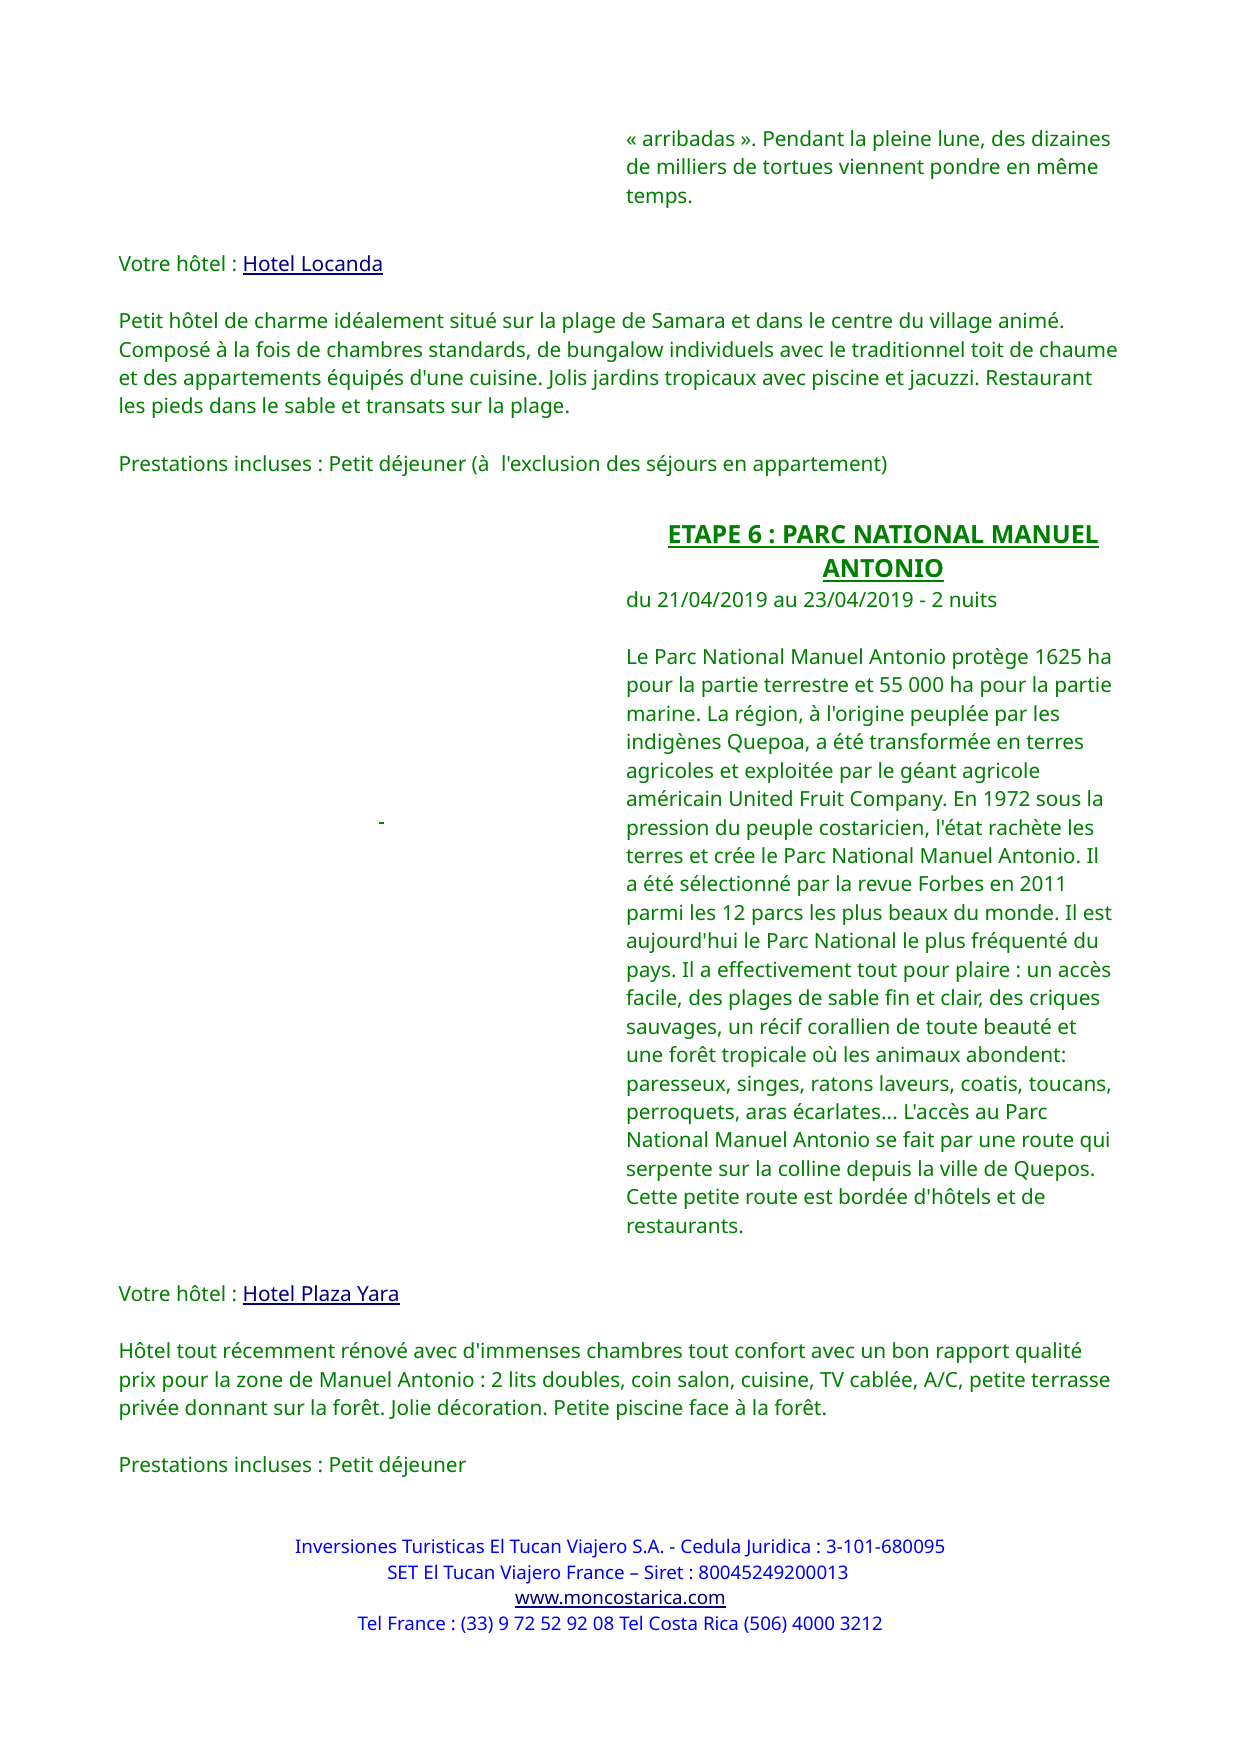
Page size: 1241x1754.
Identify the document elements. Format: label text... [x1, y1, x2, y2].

text Hôtel tout récemment rénové avec d'immenses chambres tout confort avec un bon rapport qualité prix pour la zone de Manuel Antonio : 2 lits doubles, coin salon, cuisine, TV cablée, A/C, petite terrasse privée donnant sur la forêt. Jolie décoration. Petite piscine face à la forêt. [118, 1336, 1122, 1422]
text Prestations incluses : Petit déjeuner (à l'exclusion des séjours en appartement) [118, 449, 1122, 477]
text Votre hôtel : Hotel Plaza Yara [118, 1279, 1122, 1307]
text Petit hôtel de charme idéalement situé sur la plage de Samara et dans le centre du village animé. Composé à la fois de chambres standards, de bungalow individuels avec le traditionnel toit de chaume et des appartements équipés d'une cuisine. Jolis jardins tropicaux avec piscine et jacuzzi. Restaurant les pieds dans le sable et transats sur la plage. [118, 306, 1122, 420]
text Prestations incluses : Petit déjeuner [118, 1450, 1122, 1479]
text Votre hôtel : Hotel Locanda [118, 249, 1122, 278]
table_header [118, 118, 620, 215]
table_header « arribadas ». Pendant la pleine lune, des dizaines de milliers de tortues viennent pondre en même temps. [620, 118, 1122, 215]
table_header [118, 511, 620, 1245]
table_header ETAPE 6 : PARC NATIONAL MANUEL ANTONIO du 21/04/2019 au 23/04/2019 - 2 nuits Le Parc National Manuel Antonio protège 1625 ha pour la partie terrestre et 55 000 ha pour la partie marine. La région, à l'origine peuplée par les indigènes Quepoa, a été transformée en terres agricoles et exploitée par le géant agricole américain United Fruit Company. En 1972 sous la pression du peuple costaricien, l'état rachète les terres et crée le Parc National Manuel Antonio. Il a été sélectionné par la revue Forbes en 2011 parmi les 12 parcs les plus beaux du monde. Il est aujourd'hui le Parc National le plus fréquenté du pays. Il a effectivement tout pour plaire : un accès facile, des plages de sable fin et clair, des criques sauvages, un récif corallien de toute beauté et une forêt tropicale où les animaux abondent: paresseux, singes, ratons laveurs, coatis, toucans, perroquets, aras écarlates... L'accès au Parc National Manuel Antonio se fait par une route qui serpente sur la colline depuis la ville de Quepos. Cette petite route est bordée d'hôtels et de restaurants. [620, 511, 1122, 1245]
